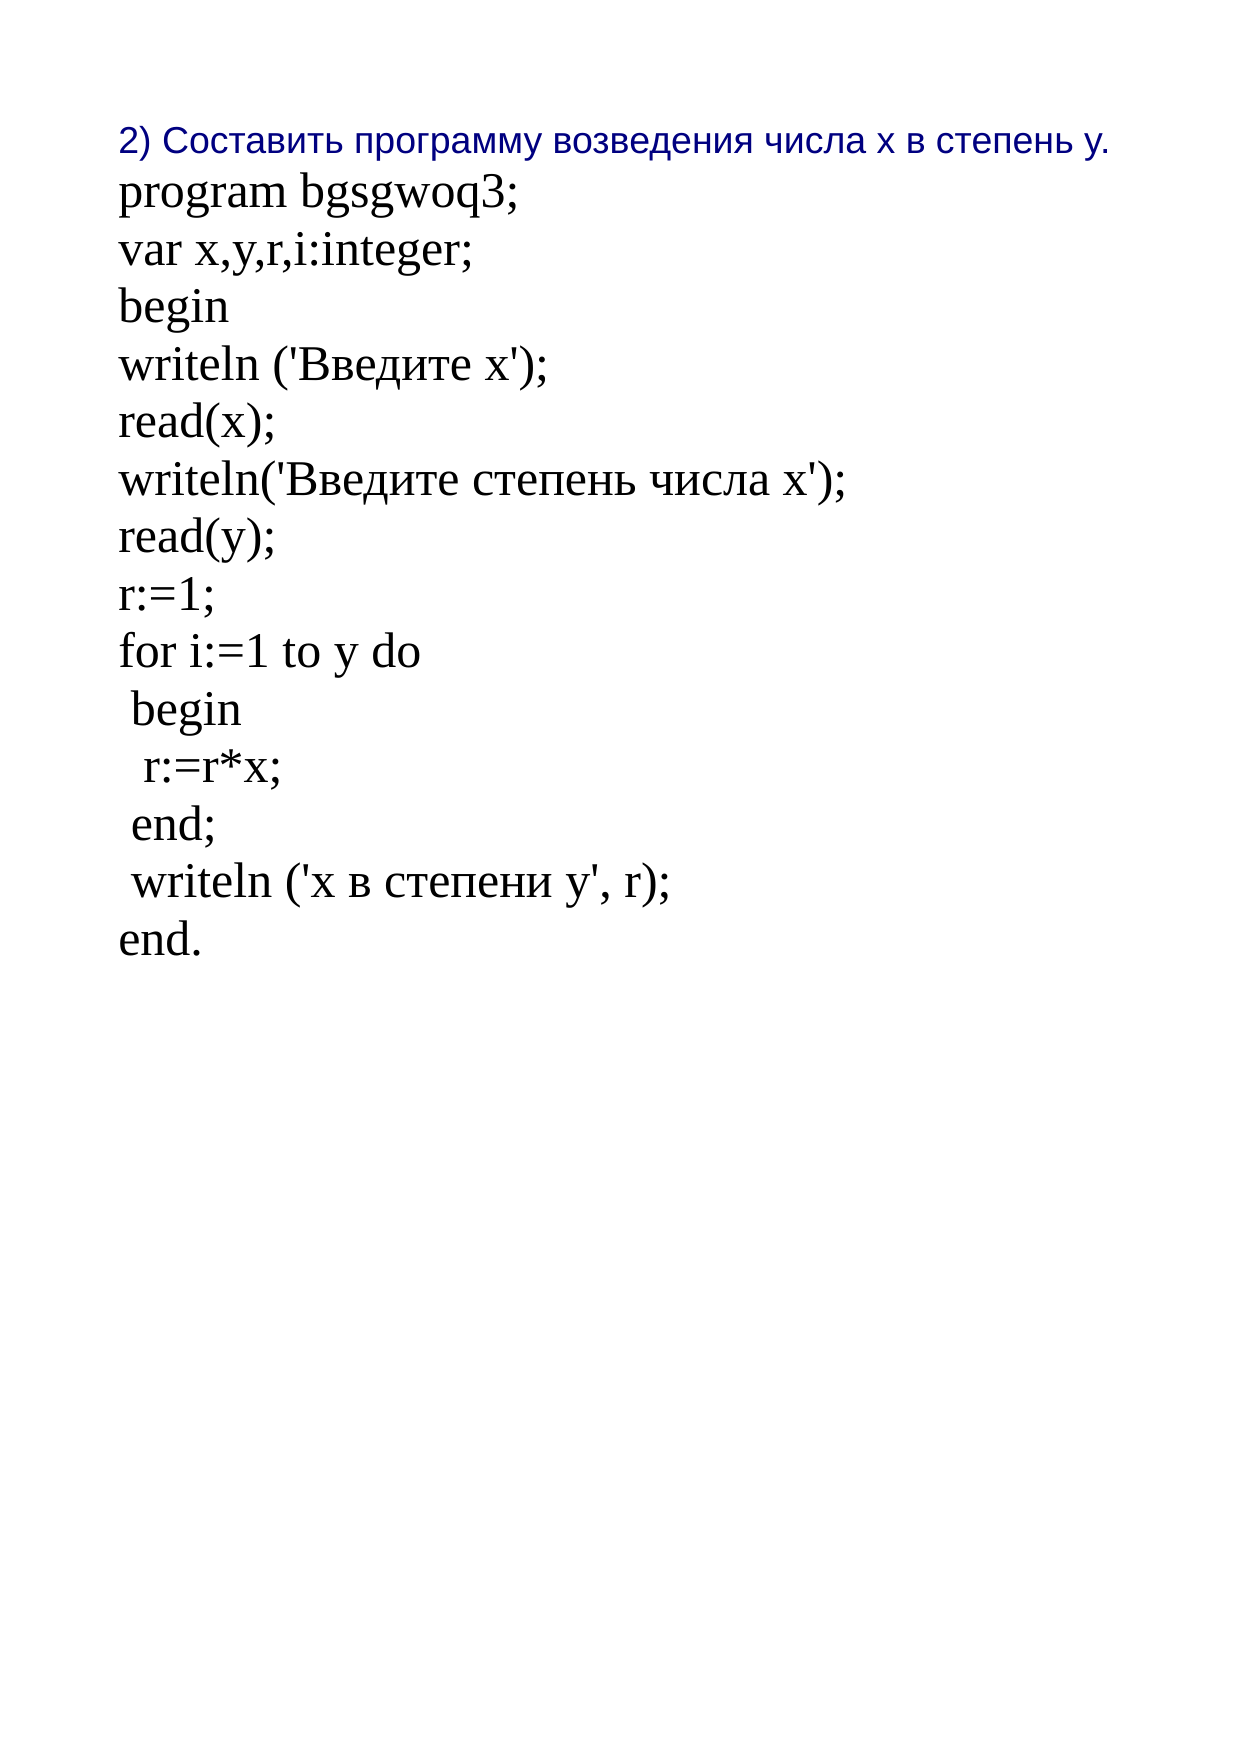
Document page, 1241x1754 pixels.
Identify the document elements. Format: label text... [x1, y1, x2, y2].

text writeln('Введите степень числа x'); [118, 449, 1122, 506]
text read(x); [118, 391, 1122, 449]
text end. [118, 909, 1122, 966]
text var x,y,r,i:integer; [118, 219, 1122, 276]
text r:=1; [118, 564, 1122, 621]
text end; [118, 794, 1122, 851]
text writeln ('Введите x'); [118, 334, 1122, 391]
text r:=r*x; [118, 736, 1122, 794]
text for i:=1 to y do [118, 621, 1122, 679]
text begin [118, 276, 1122, 334]
text program bgsgwoq3; [118, 161, 1122, 219]
text begin [118, 679, 1122, 736]
text writeln ('х в степени y', r); [118, 851, 1122, 909]
text read(y); [118, 506, 1122, 564]
text 2) Составить программу возведения числа х в степень y. [118, 118, 1122, 161]
